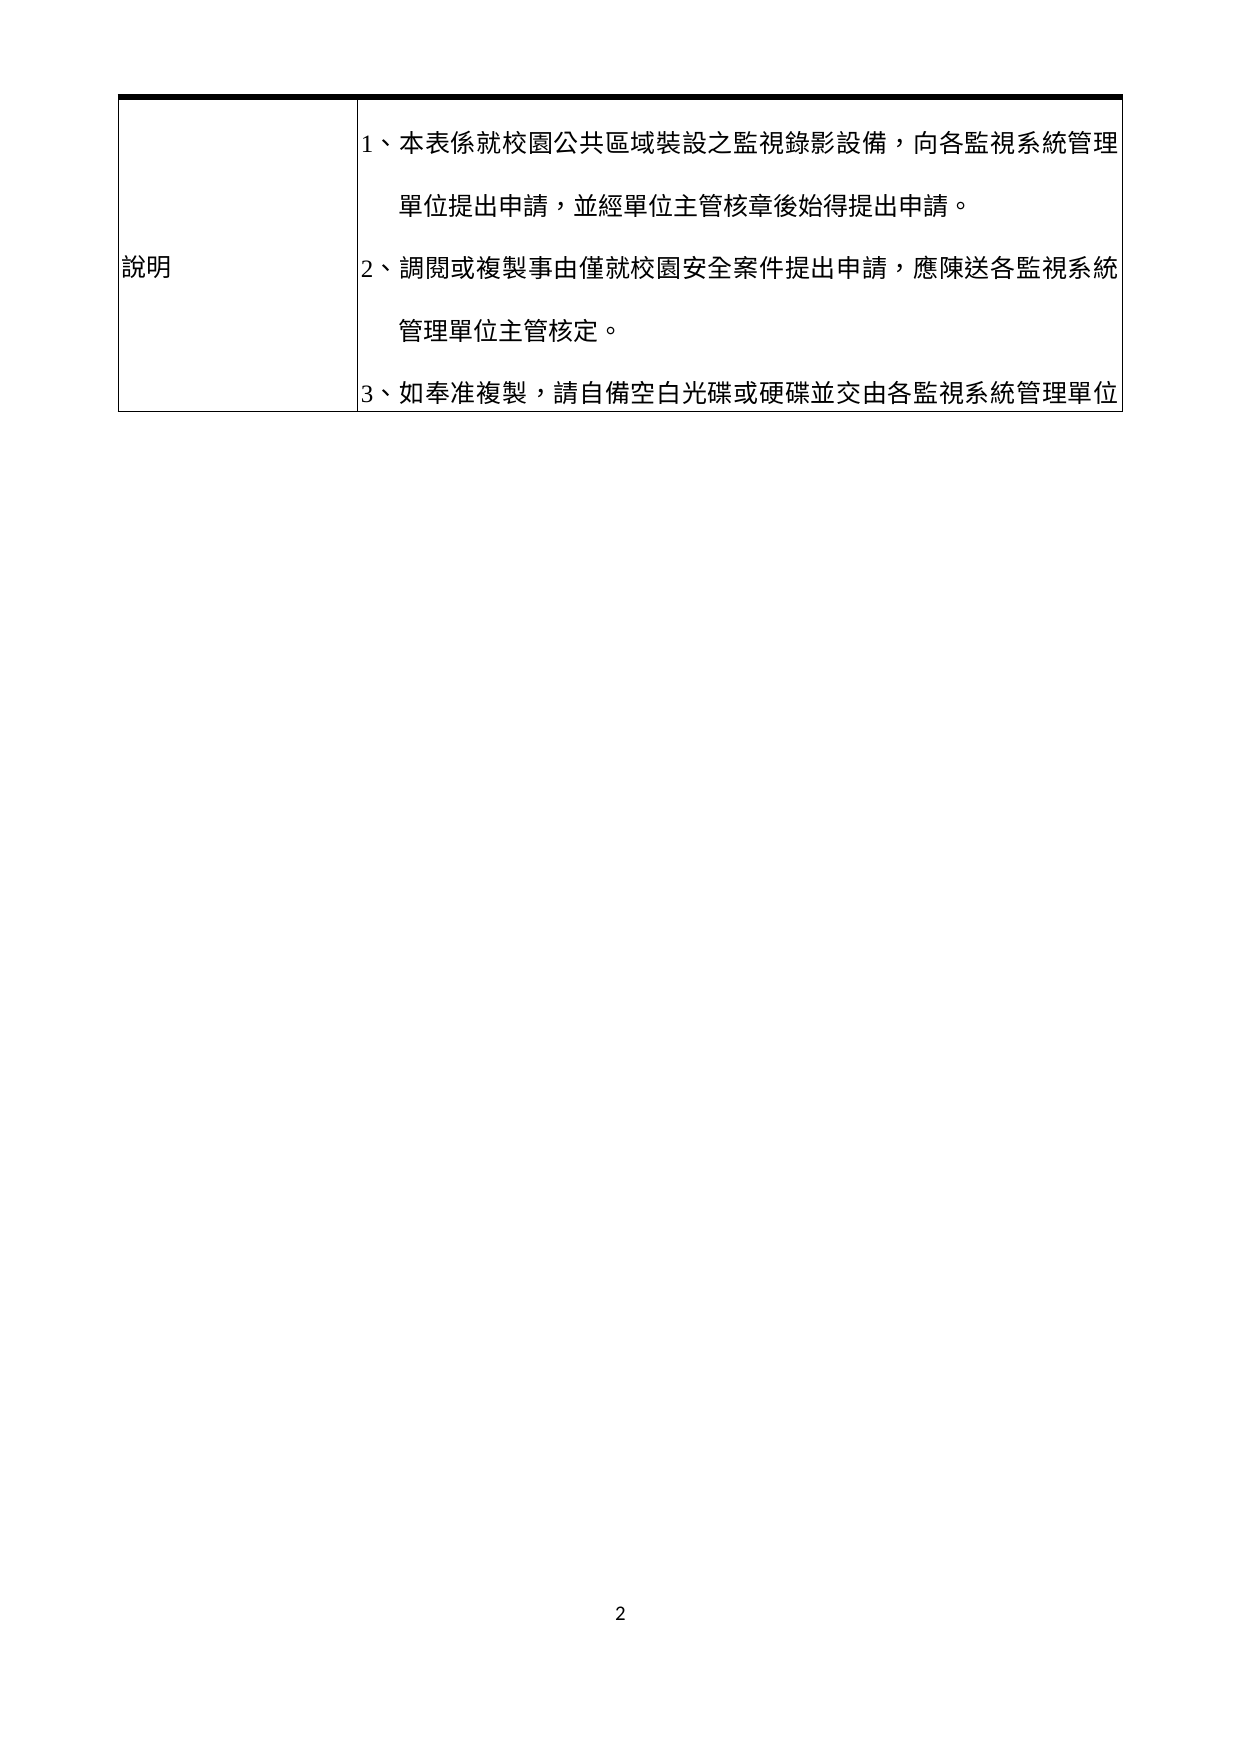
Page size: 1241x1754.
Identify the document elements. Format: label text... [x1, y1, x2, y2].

table_cell 1、本表係就校園公共區域裝設之監視錄影設備，向各監視系統管理單位提出申請，並經單位主管核章後始得提出申請。 2、調閱或複製事由僅就校園安全案件提出申請，應陳送各監視系統管理單位主管核定。 3、如奉准複製，請自備空白光碟或硬碟並交由各監視系統管理單位協助拷貝，不得對外公開或討論，並依「個人資料保護法」之相關規定辦理。 4、本表由各監視系統管理單位簽收後，應影印1份交申請人留存，正本專卷收存，以供查核。 [358, 100, 1122, 411]
table_cell 說明 [119, 100, 357, 411]
